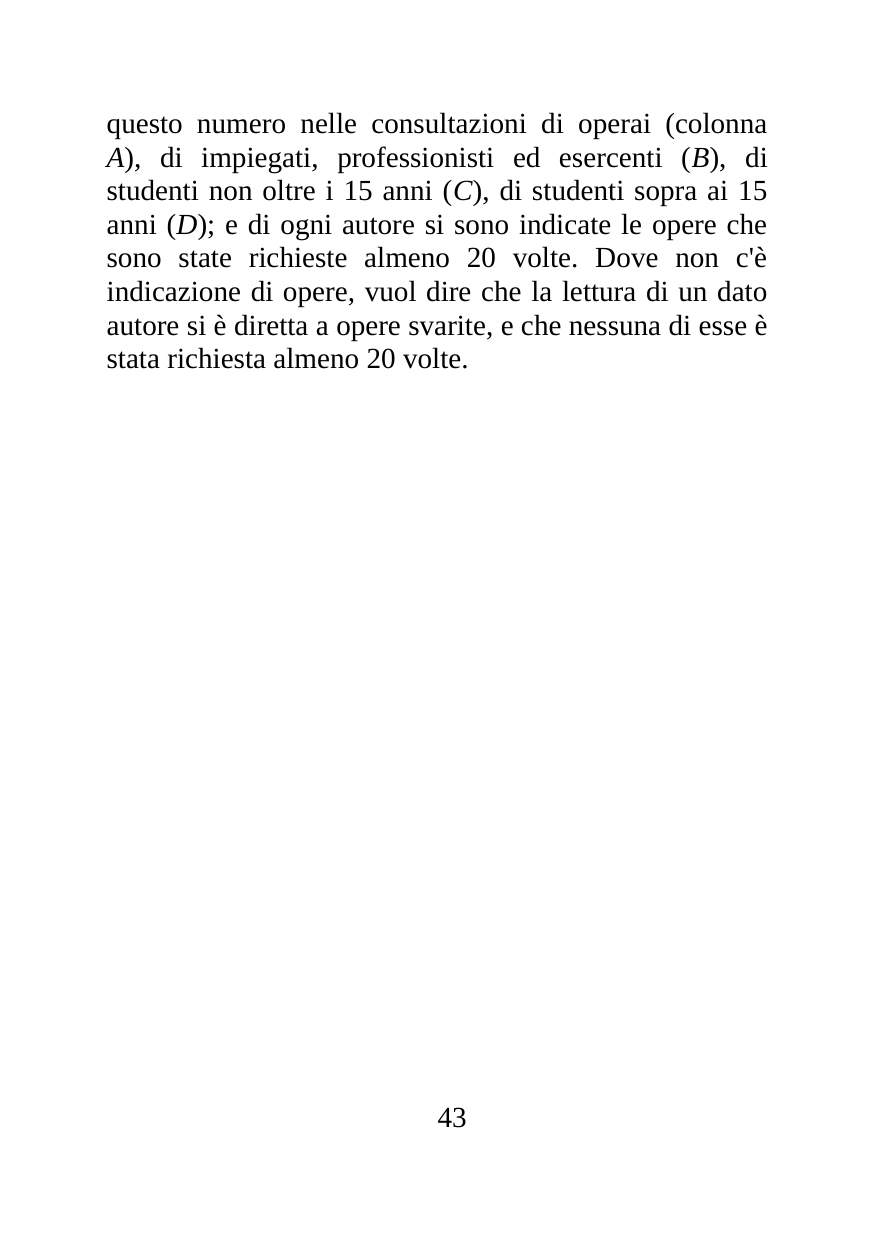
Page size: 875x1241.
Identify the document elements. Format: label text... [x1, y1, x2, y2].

text questo numero nelle consultazioni di operai (colonna A), di impiegati, professionisti ed esercenti (B), di studenti non oltre i 15 anni (C), di studenti sopra ai 15 anni (D); e di ogni autore si sono indicate le opere che sono state richieste almeno 20 volte. Dove non c'è indicazione di opere, vuol dire che la lettura di un dato autore si è diretta a opere svarite, e che nessuna di esse è stata richiesta almeno 20 volte. [106, 106, 768, 375]
